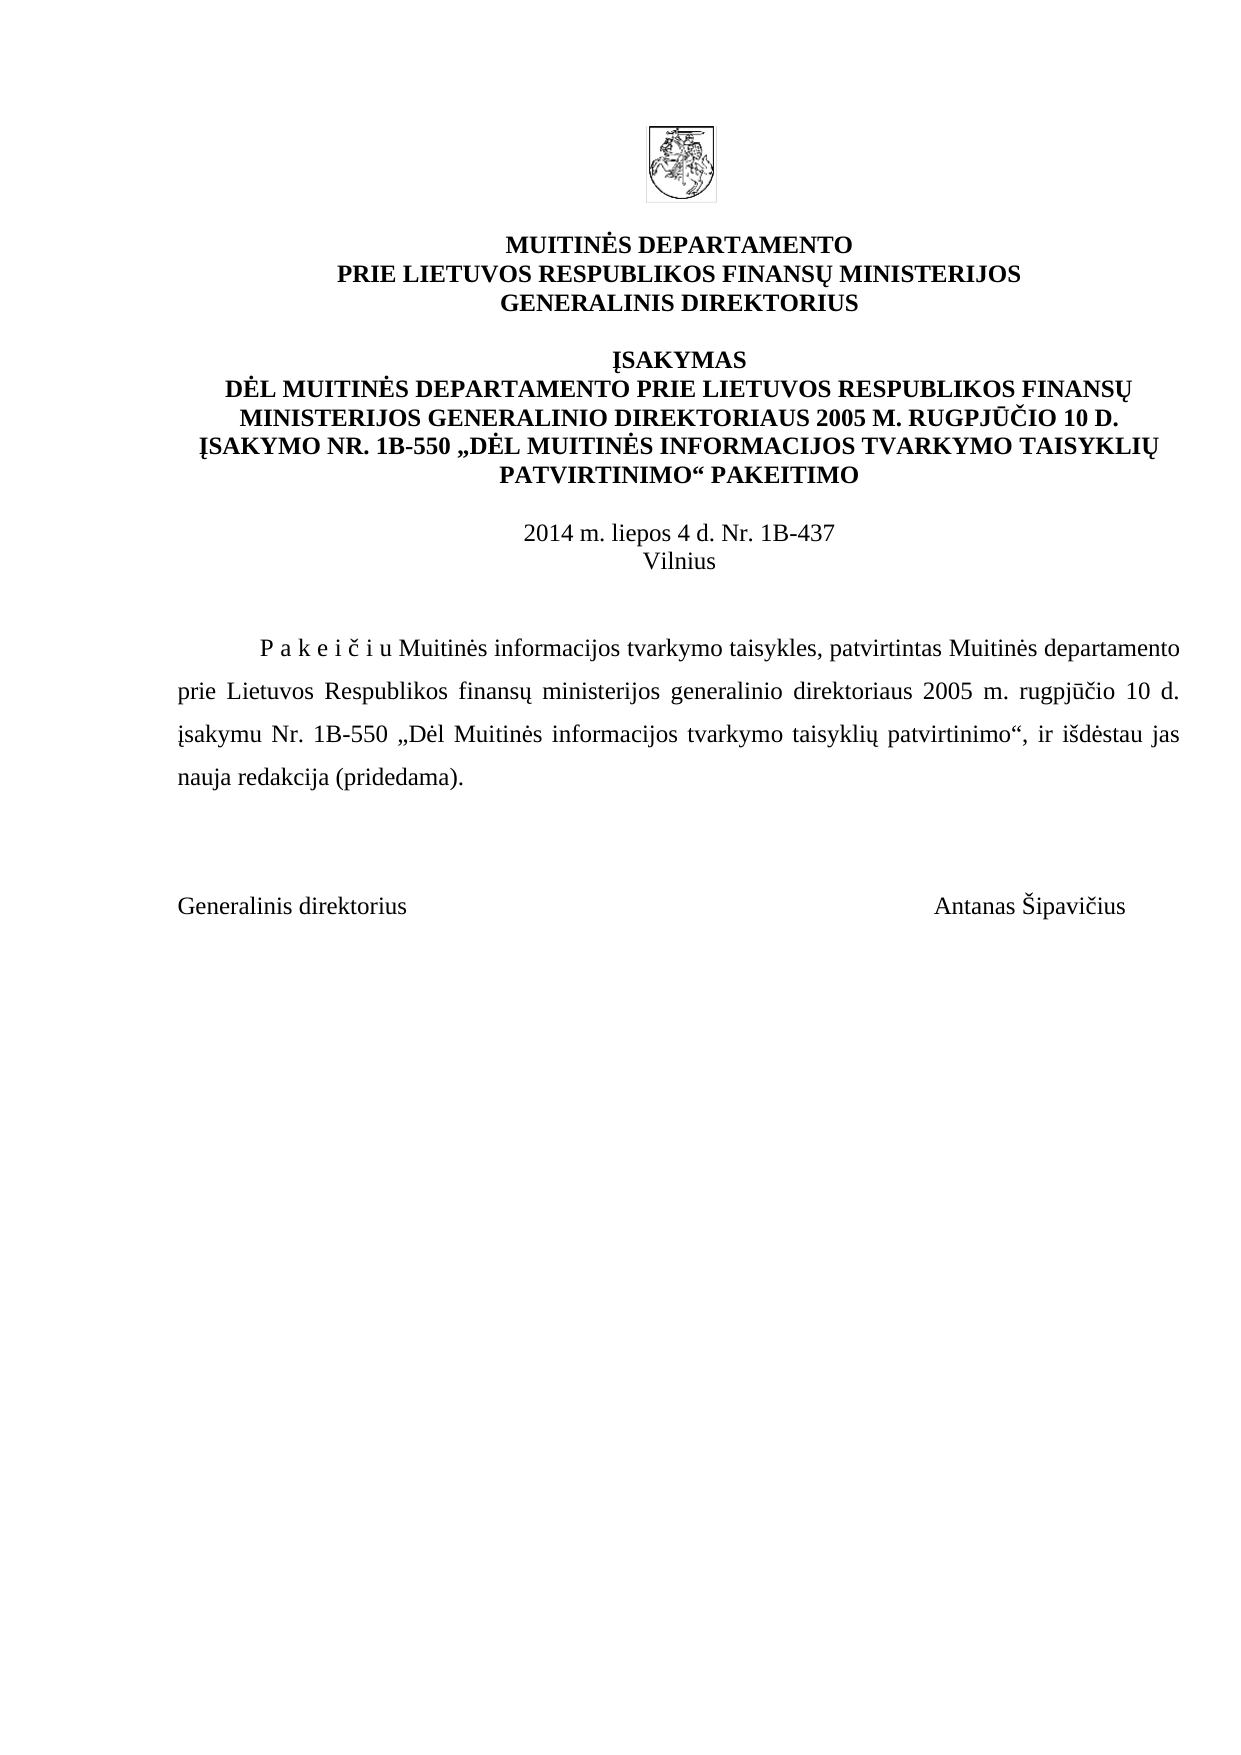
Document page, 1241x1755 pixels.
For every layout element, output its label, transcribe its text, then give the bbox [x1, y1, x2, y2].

text 2014 m. liepos 4 d. Nr. 1B-437 [177, 518, 1181, 546]
text PRIE LIETUVOS RESPUBLIKOS FINANSŲ MINISTERIJOS [177, 259, 1181, 288]
text Vilnius [177, 546, 1181, 575]
text P a k e i č i u Muitinės informacijos tvarkymo taisykles, patvirtintas Muitinės departamento prie Lietuvos Respublikos finansų ministerijos generalinio direktoriaus 2005 m. rugpjūčio 10 d. įsakymu Nr. 1B-550 „Dėl Muitinės informacijos tvarkymo taisyklių patvirtinimo“, ir išdėstau jas nauja redakcija (pridedama). [177, 633, 1181, 791]
text ĮSAKYMAS [177, 345, 1181, 374]
text Generalinis direktorius Antanas Šipavičius [177, 891, 1181, 920]
text DĖL MUITINĖS DEPARTAMENTO PRIE LIETUVOS RESPUBLIKOS FINANSŲ MINISTERIJOS GENERALINIO DIREKTORIAUS 2005 M. RUGPJŪČIO 10 D. ĮSAKYMO NR. 1B-550 „DĖL MUITINĖS INFORMACIJOS TVARKYMO TAISYKLIŲ PATVIRTINIMO“ PAKEITIMO [177, 374, 1181, 489]
text GENERALINIS DIREKTORIUS [177, 288, 1181, 316]
text MUITINĖS DEPARTAMENTO [177, 230, 1181, 259]
